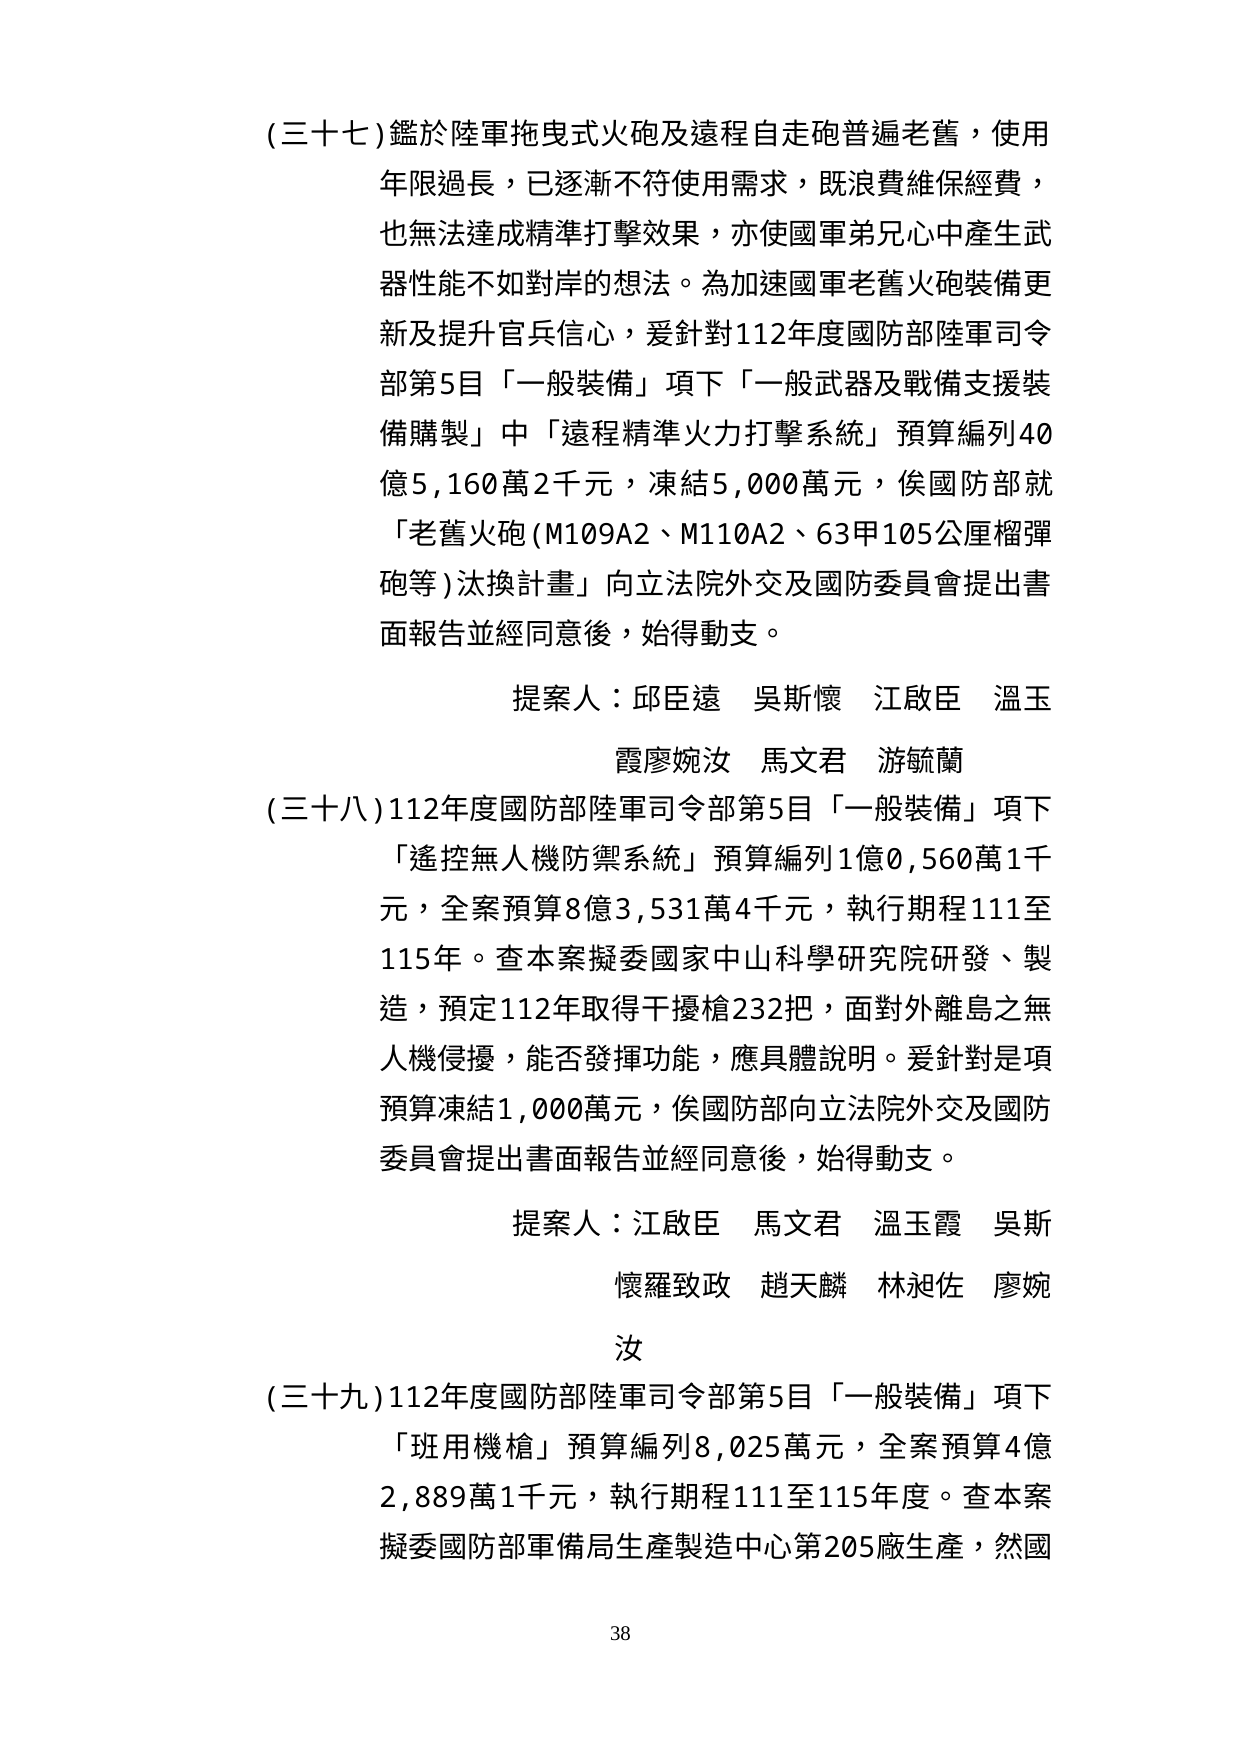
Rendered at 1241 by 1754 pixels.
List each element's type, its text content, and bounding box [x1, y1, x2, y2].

text (三十七)鑑於陸軍拖曳式火砲及遠程自走砲普遍老舊，使用年限過長，已逐漸不符使用需求，既浪費維保經費，也無法達成精準打擊效果，亦使國軍弟兄心中產生武器性能不如對岸的想法。為加速國軍老舊火砲裝備更新及提升官兵信心，爰針對112年度國防部陸軍司令部第5目「一般裝備」項下「一般武器及戰備支援裝備購製」中「遠程精準火力打擊系統」預算編列40億5,160萬2千元，凍結5,000萬元，俟國防部就「老舊火砲(M109A2、M110A2、63甲105公厘榴彈砲等)汰換計畫」向立法院外交及國防委員會提出書面報告並經同意後，始得動支。 [262, 105, 1053, 655]
text (三十八)112年度國防部陸軍司令部第5目「一般裝備」項下「遙控無人機防禦系統」預算編列1億0,560萬1千元，全案預算8億3,531萬4千元，執行期程111至115年。查本案擬委國家中山科學研究院研發、製造，預定112年取得干擾槍232把，面對外離島之無人機侵擾，能否發揮功能，應具體說明。爰針對是項預算凍結1,000萬元，俟國防部向立法院外交及國防委員會提出書面報告並經同意後，始得動支。 [262, 780, 1053, 1180]
text 提案人：江啟臣 馬文君 溫玉霞 吳斯懷羅致政 趙天麟 林昶佐 廖婉汝 [512, 1180, 1053, 1367]
text 提案人：邱臣遠 吳斯懷 江啟臣 溫玉霞廖婉汝 馬文君 游毓蘭 [512, 655, 1053, 780]
text (三十九)112年度國防部陸軍司令部第5目「一般裝備」項下「班用機槍」預算編列8,025萬元，全案預算4億2,889萬1千元，執行期程111至115年度。查本案擬委國防部軍備局生產製造中心第205廠生產，然國 [262, 1367, 1053, 1567]
